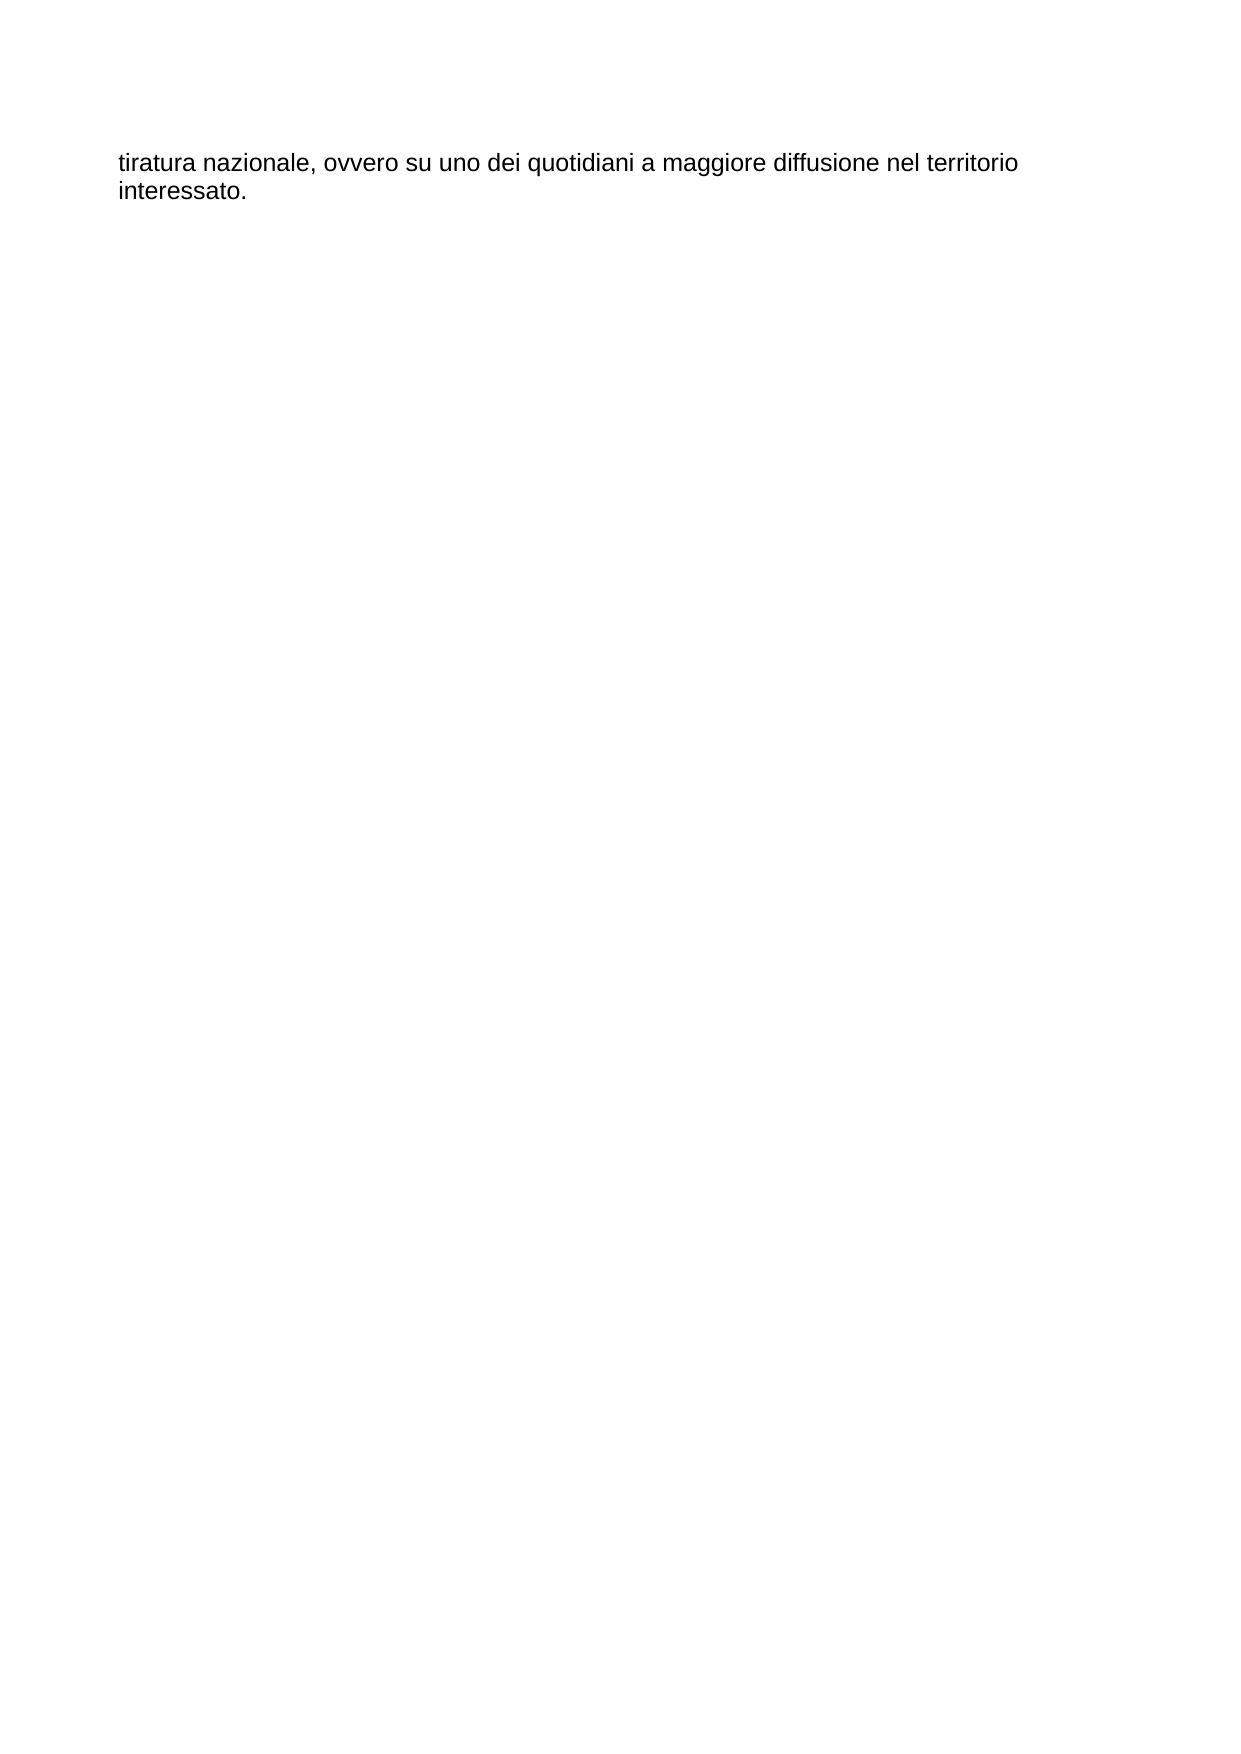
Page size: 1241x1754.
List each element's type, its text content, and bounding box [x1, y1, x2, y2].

text tiratura nazionale, ovvero su uno dei quotidiani a maggiore diffusione nel territorio interessato. [118, 148, 1122, 205]
